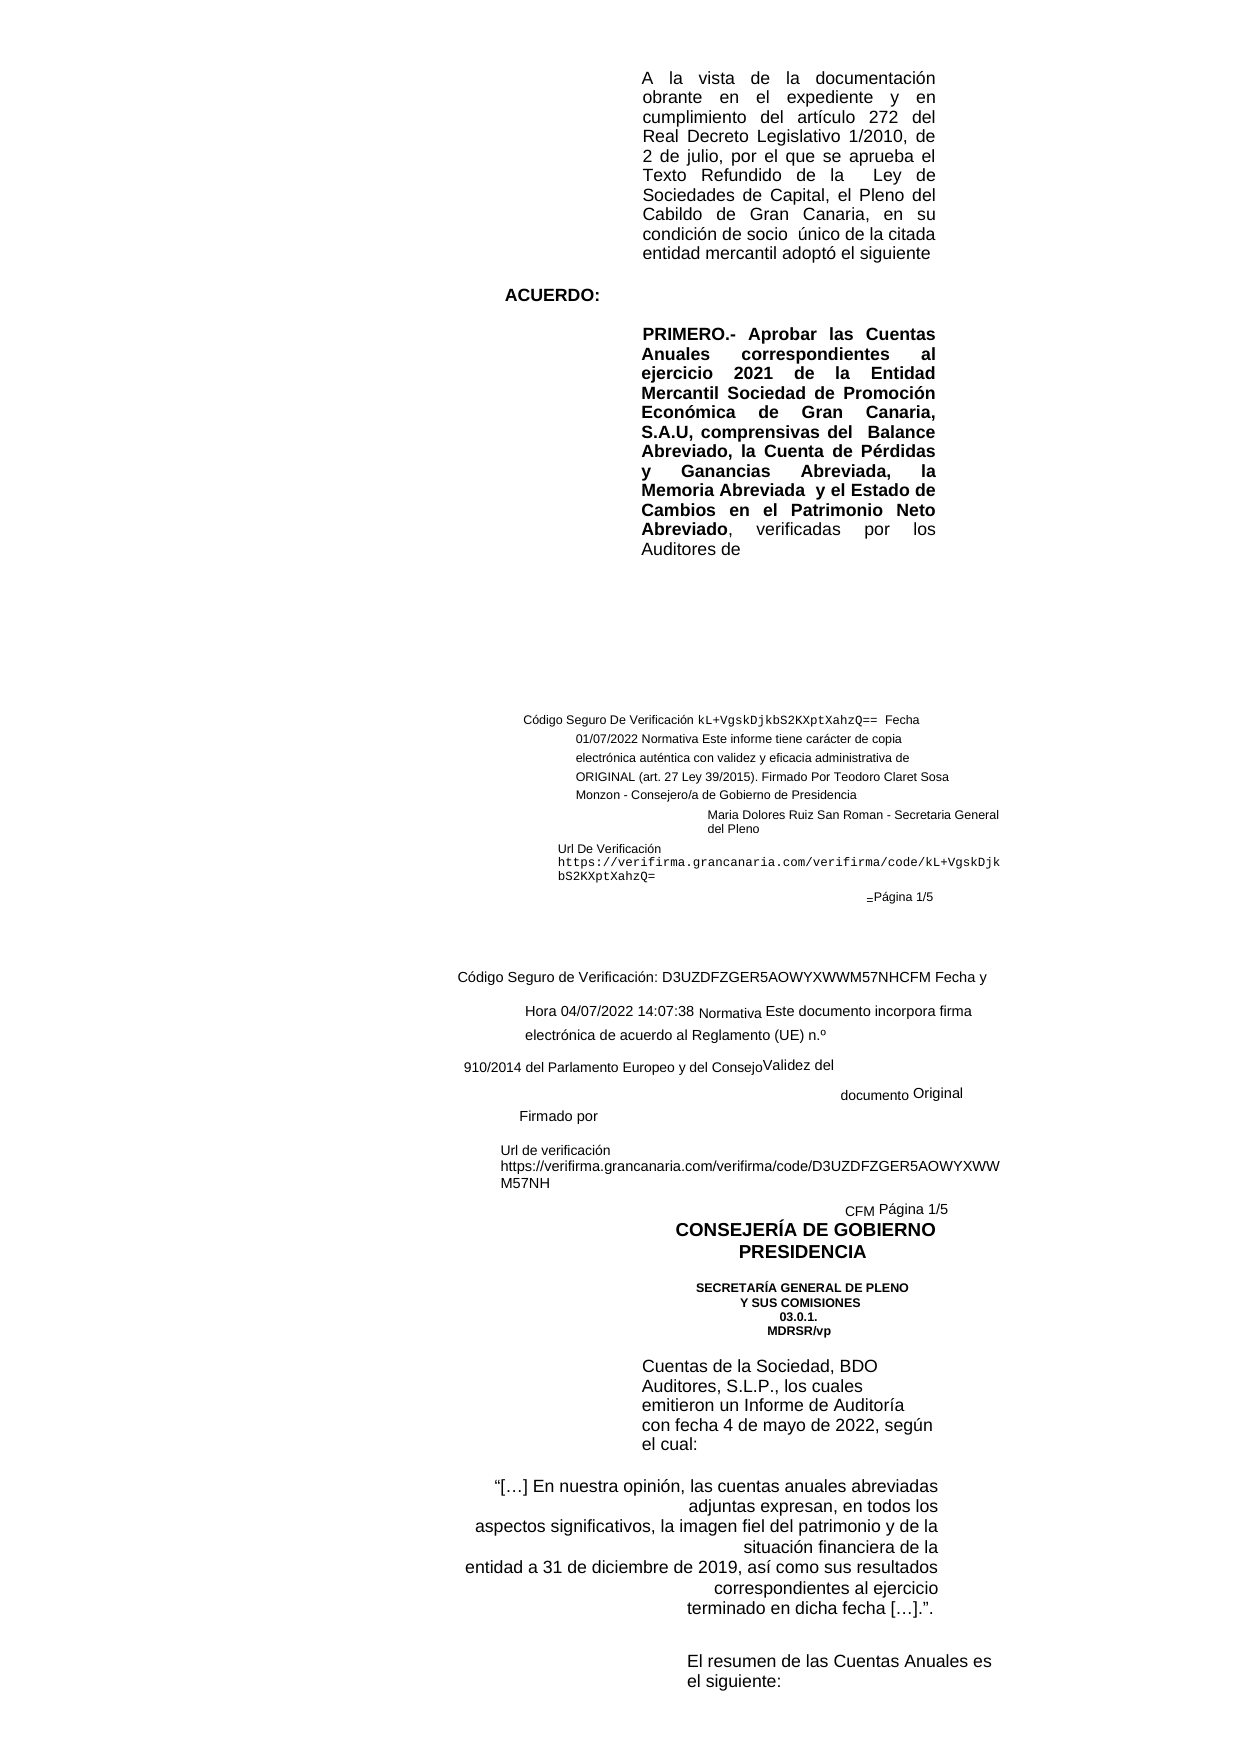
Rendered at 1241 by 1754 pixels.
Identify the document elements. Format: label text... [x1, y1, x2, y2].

text documento Original [457, 1076, 963, 1103]
text A la vista de la documentación obrante en el expediente y en cumplimiento del artículo 272 del Real Decreto Legislativo 1/2010, de 2 de julio, por el que se aprueba el Texto Refundido de la Ley de Sociedades de Capital, el Pleno del Cabildo de Gran Canaria, en su condición de socio único de la citada entidad mercantil adoptó el siguiente [641, 69, 936, 263]
text Cuentas de la Sociedad, BDO Auditores, S.L.P., los cuales emitieron un Informe de Auditoría con fecha 4 de mayo de 2022, según el cual: [642, 1357, 936, 1454]
text entidad a 31 de diciembre de 2019, así como sus resultados correspondientes al ejercicio [457, 1557, 938, 1598]
text El resumen de las Cuentas Anuales es el siguiente: [687, 1650, 1005, 1691]
text Url De Verificación https://verifirma.grancanaria.com/verifirma/code/kL+VgskDjkbS2KXptXahzQ= [558, 842, 1005, 884]
text PRESIDENCIA [457, 1241, 867, 1262]
text CONSEJERÍA DE GOBIERNO [457, 1219, 936, 1241]
text PRIMERO.- Aprobar las Cuentas Anuales correspondientes al ejercicio 2021 de la Entidad Mercantil Sociedad de Promoción Económica de Gran Canaria, S.A.U, comprensivas del Balance Abreviado, la Cuenta de Pérdidas y Ganancias Abreviada, la Memoria Abreviada y el Estado de Cambios en el Patrimonio Neto Abreviado, verificadas por los Auditores de [641, 325, 936, 559]
text Código Seguro de Verificación: D3UZDFZGER5AOWYXWWM57NHCFM Fecha y Hora 04/07/2022 14:07:38 Normativa Este documento incorpora firma electrónica de acuerdo al Reglamento (UE) n.º [457, 969, 1005, 1043]
text ACUERDO: [457, 284, 600, 305]
text Código Seguro De Verificación kL+VgskDjkbS2KXptXahzQ== Fecha 01/07/2022 Normativa Este informe tiene carácter de copia electrónica auténtica con validez y eficacia administrativa de ORIGINAL (art. 27 Ley 39/2015). Firmado Por Teodoro Claret Sosa Monzon - Consejero/a de Gobierno de Presidencia [523, 712, 964, 802]
text =Página 1/5 [457, 884, 933, 908]
text SECRETARÍA GENERAL DE PLENO [457, 1281, 909, 1295]
text “[…] En nuestra opinión, las cuentas anuales abreviadas adjuntas expresan, en todos los [457, 1475, 938, 1516]
text 03.0.1. [457, 1309, 817, 1324]
text Url de verificación https://verifirma.grancanaria.com/verifirma/code/D3UZDFZGER5AOWYXWWM57NH [500, 1131, 1005, 1192]
text Maria Dolores Ruiz San Roman - Secretaria General del Pleno [707, 808, 1005, 837]
text Firmado por [519, 1108, 1005, 1125]
text Y SUS COMISIONES [457, 1295, 861, 1309]
text CFM Página 1/5 [457, 1192, 948, 1219]
text MDRSR/vp [457, 1324, 831, 1338]
text 910/2014 del Parlamento Europeo y del ConsejoValidez del [457, 1048, 834, 1076]
text terminado en dicha fecha […].”. [687, 1598, 1005, 1618]
text aspectos significativos, la imagen fiel del patrimonio y de la situación financiera de la [457, 1516, 938, 1557]
